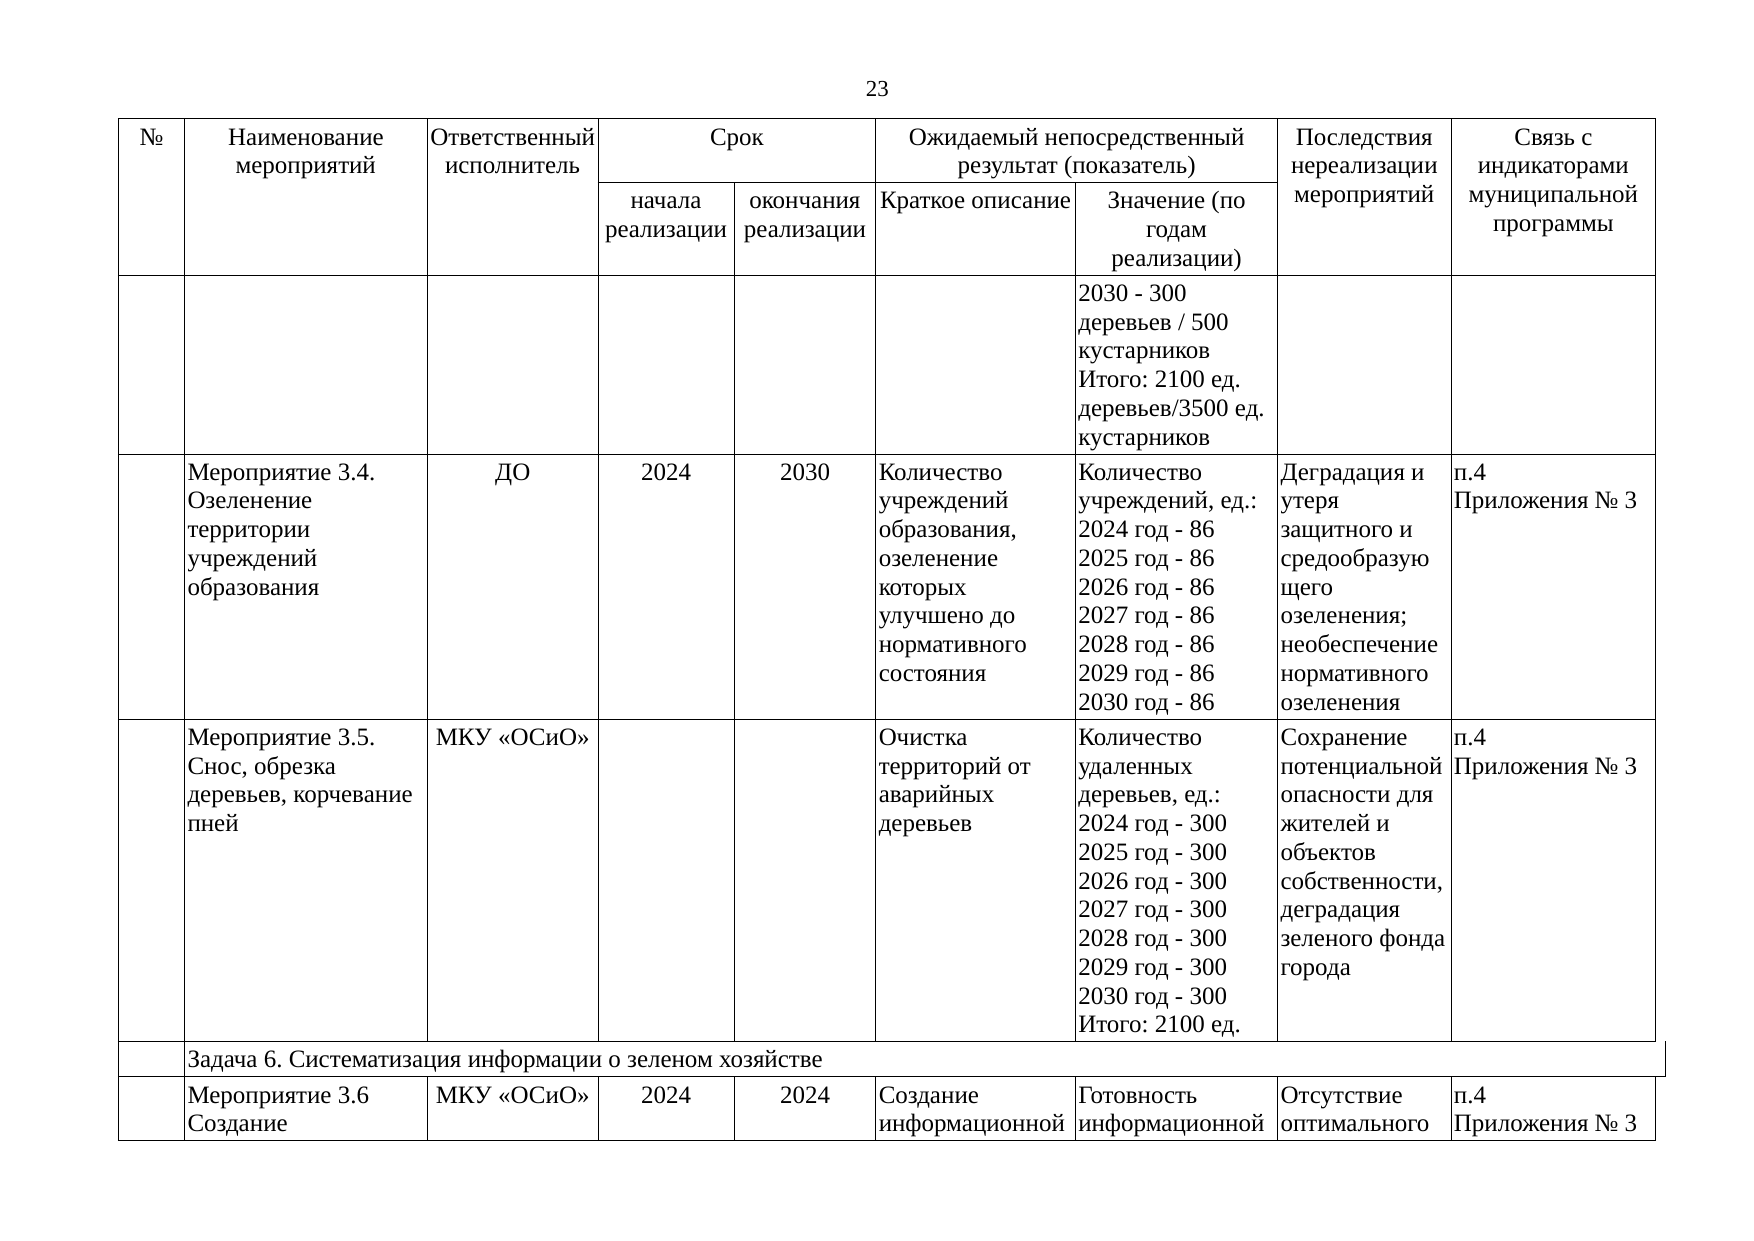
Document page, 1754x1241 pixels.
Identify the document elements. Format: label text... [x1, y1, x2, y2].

table_cell 2030 - 300 деревьев / 500 кустарников Итого: 2100 ед. деревьев/3500 ед. кустарников [1076, 276, 1277, 453]
table_header Последствия нереализации мероприятий [1278, 119, 1451, 274]
table_cell Мероприятие 3.5. Снос, обрезка деревьев, корчевание пней [185, 720, 427, 1041]
table_header [1656, 118, 1660, 182]
table_cell [119, 276, 184, 453]
table_cell [119, 1077, 184, 1140]
table_cell [1656, 275, 1660, 453]
table_cell Создание информационной [876, 1077, 1075, 1140]
table_header [1660, 118, 1666, 182]
table_cell [1660, 454, 1666, 718]
table_cell Задача 6. Систематизация информации о зеленом хозяйстве [185, 1041, 1665, 1076]
table_cell Количество учреждений, ед.: 2024 год - 86 2025 год - 86 2026 год - 86 2027 год - 86 2028 год - 86 2029 год - 86 2030 год - 86 [1076, 455, 1277, 718]
table_cell ДО [428, 455, 598, 718]
table_cell [428, 276, 598, 453]
table_cell Количество учреждений образования, озеленение которых улучшено до нормативного состояния [876, 455, 1075, 718]
table_cell 2024 [599, 1077, 734, 1140]
table_cell [876, 276, 1075, 453]
table_cell п.4 Приложения № 3 [1452, 1077, 1655, 1140]
table_cell Готовность информационной [1076, 1077, 1277, 1140]
table_cell окончания реализации [735, 183, 875, 274]
table_cell начала реализации [599, 183, 734, 274]
table_header Ожидаемый непосредственный результат (показатель) [876, 119, 1277, 182]
table_cell [1656, 719, 1660, 1041]
table_cell [1656, 182, 1660, 274]
table_cell п.4 Приложения № 3 [1452, 720, 1655, 1041]
table_header Связь с индикаторами муниципальной программы [1452, 119, 1655, 274]
table_header Наименование мероприятий [185, 119, 427, 274]
table_cell Мероприятие 3.6 Создание [185, 1077, 427, 1140]
table_cell [185, 276, 427, 453]
table_cell Очистка территорий от аварийных деревьев [876, 720, 1075, 1041]
table_cell [119, 455, 184, 718]
table_cell [1660, 1077, 1666, 1140]
table_cell [1660, 275, 1666, 453]
table_cell [735, 720, 875, 1041]
table_header Срок [599, 119, 875, 182]
table_cell [1660, 719, 1666, 1041]
table_cell [735, 276, 875, 453]
table_cell [119, 720, 184, 1041]
table_header Ответственный исполнитель [428, 119, 598, 274]
table_cell [1660, 182, 1666, 274]
table_cell [599, 720, 734, 1041]
table_cell Отсутствие оптимального [1278, 1077, 1451, 1140]
table_cell п.4 Приложения № 3 [1452, 455, 1655, 718]
table_cell Количество удаленных деревьев, ед.: 2024 год - 300 2025 год - 300 2026 год - 300 2027 год - 300 2028 год - 300 2029 год - 300 2030 год - 300 Итого: 2100 ед. [1076, 720, 1277, 1041]
table_cell [119, 1042, 184, 1076]
table_cell [1452, 276, 1655, 453]
table_header № [119, 119, 184, 274]
table_cell Значение (по годам реализации) [1076, 183, 1277, 274]
table_cell Краткое описание [876, 183, 1075, 274]
table_cell Сохранение потенциальной опасности для жителей и объектов собственности, деградация зеленого фонда города [1278, 720, 1451, 1041]
table_cell МКУ «ОСиО» [428, 1077, 598, 1140]
table_cell Деградация и утеря защитного и средообразующего озеленения; необеспечение нормативного озеленения [1278, 455, 1451, 718]
table_cell МКУ «ОСиО» [428, 720, 598, 1041]
table_cell [599, 276, 734, 453]
table_cell 2024 [599, 455, 734, 718]
table_cell Мероприятие 3.4. Озеленение территории учреждений образования [185, 455, 427, 718]
table_cell [1656, 1077, 1660, 1140]
table_cell 2024 [735, 1077, 875, 1140]
table_cell 2030 [735, 455, 875, 718]
table_cell [1278, 276, 1451, 453]
table_cell [1656, 454, 1660, 718]
